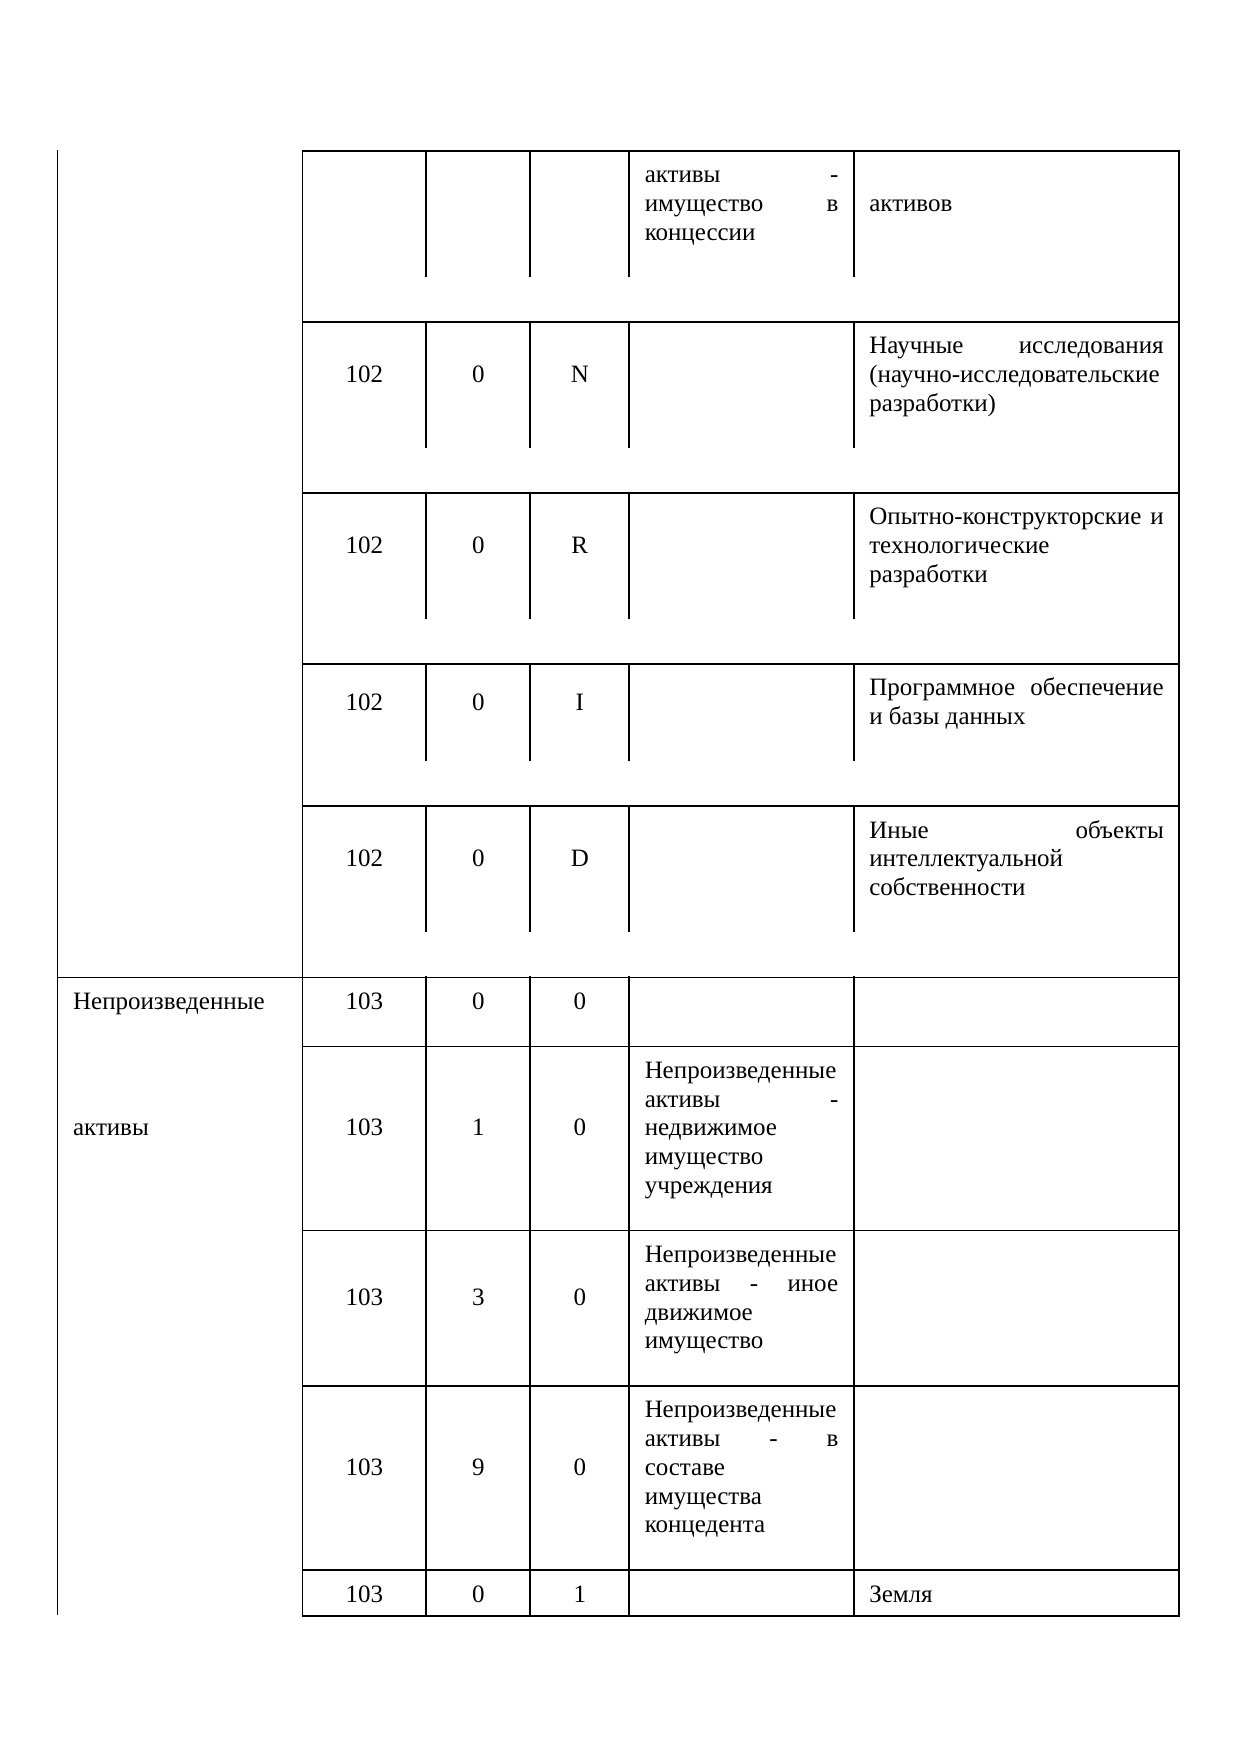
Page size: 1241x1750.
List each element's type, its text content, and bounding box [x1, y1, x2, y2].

table_cell [58, 277, 302, 321]
table_cell [58, 492, 302, 619]
table_cell активы [58, 1046, 302, 1230]
table_cell 0 [531, 1231, 628, 1385]
table_cell [630, 323, 853, 448]
table_cell 103 [303, 1387, 425, 1569]
table_cell Непроизведенные активы - недвижимое имущество учреждения [630, 1047, 853, 1230]
table_cell 0 [427, 1571, 529, 1615]
table_cell [58, 619, 302, 663]
table_cell 102 [303, 323, 425, 448]
table_cell [303, 932, 1178, 976]
table_cell [855, 1231, 1178, 1385]
table_cell 0 [531, 1387, 628, 1569]
table_cell [855, 1047, 1178, 1230]
table_cell Иные объекты интеллектуальной собственности [855, 807, 1178, 932]
table_cell Опытно-конструкторские и технологические разработки [855, 494, 1178, 619]
table_cell [427, 152, 529, 277]
table_cell [58, 321, 302, 448]
table_cell Непроизведенные активы - иное движимое имущество [630, 1231, 853, 1385]
table_cell 0 [427, 494, 529, 619]
table_cell I [531, 665, 628, 761]
table_cell активов [855, 152, 1178, 277]
table_cell [58, 1385, 302, 1569]
table_cell N [531, 323, 628, 448]
table_cell [303, 152, 425, 277]
table_cell [58, 663, 302, 761]
table_cell [630, 807, 853, 932]
table_cell Непроизведенные активы - в составе имущества концедента [630, 1387, 853, 1569]
table_cell [58, 1569, 302, 1615]
table_cell [58, 1230, 302, 1385]
table_cell 0 [427, 665, 529, 761]
table_cell [58, 805, 302, 932]
table_cell 103 [303, 1047, 425, 1230]
table_cell [58, 448, 302, 492]
table_cell 0 [427, 978, 529, 1046]
table_cell 102 [303, 494, 425, 619]
table_cell [630, 1571, 853, 1615]
table_cell [855, 1387, 1178, 1569]
table_cell [531, 152, 628, 277]
table_cell 102 [303, 807, 425, 932]
table_cell 0 [531, 978, 628, 1046]
table_cell [630, 978, 853, 1046]
table_cell 102 [303, 665, 425, 761]
table_cell [303, 619, 1178, 663]
table_cell Программное обеспечение и базы данных [855, 665, 1178, 761]
table_cell 3 [427, 1231, 529, 1385]
table_cell [630, 494, 853, 619]
table_cell [303, 448, 1178, 492]
table_cell Научные исследования (научно-исследовательские разработки) [855, 323, 1178, 448]
table_cell 1 [531, 1571, 628, 1615]
table_cell 1 [427, 1047, 529, 1230]
table_cell D [531, 807, 628, 932]
table_cell R [531, 494, 628, 619]
table_cell [58, 150, 302, 277]
table_cell 0 [427, 323, 529, 448]
table_cell 103 [303, 1571, 425, 1615]
table_cell Земля [855, 1571, 1178, 1615]
table_cell 0 [427, 807, 529, 932]
table_cell Непроизведенные [58, 978, 302, 1046]
table_cell [303, 277, 1178, 321]
table_cell [58, 761, 302, 805]
table_cell [855, 978, 1178, 1046]
table_cell 103 [303, 978, 425, 1046]
table_cell активы - имущество в концессии [630, 152, 853, 277]
table_cell 9 [427, 1387, 529, 1569]
table_cell [58, 932, 302, 976]
table_cell [630, 665, 853, 761]
table_cell [303, 761, 1178, 805]
table_cell 103 [303, 1231, 425, 1385]
table_cell 0 [531, 1047, 628, 1230]
